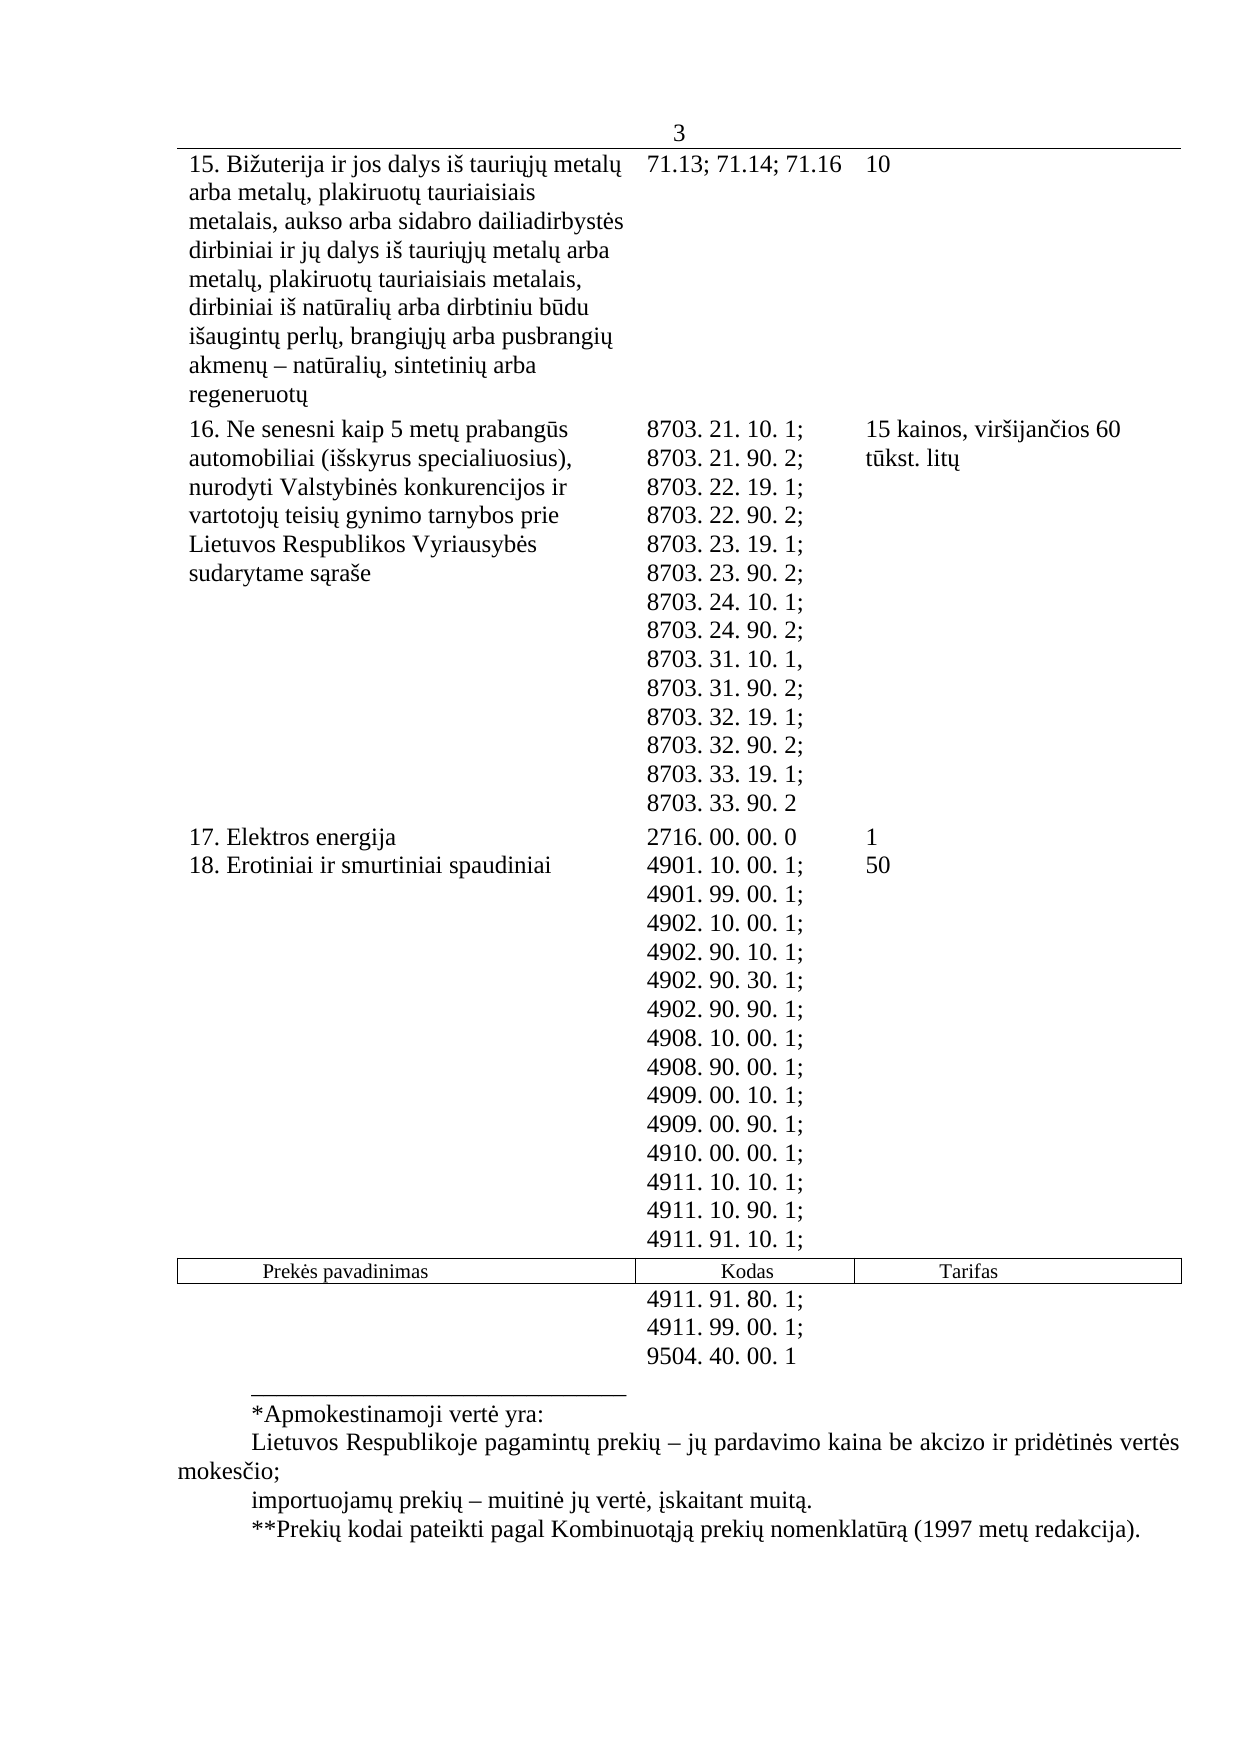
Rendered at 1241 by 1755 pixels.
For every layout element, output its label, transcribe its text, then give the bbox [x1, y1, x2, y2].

table_cell 71.13; 71.14; 71.16 [635, 149, 854, 414]
table_cell 2716. 00. 00. 0 [635, 822, 854, 850]
table_cell Kodas [636, 1259, 854, 1283]
table_cell Prekės pavadinimas [178, 1259, 635, 1283]
table_cell 17. Elektros energija [177, 822, 635, 850]
text Lietuvos Respublikoje pagamintų prekių – jų pardavimo kaina be akcizo ir pridėtinės vertės mokesčio; [177, 1427, 1181, 1485]
text *Apmokestinamoji vertė yra: [177, 1399, 1181, 1427]
table_cell [177, 1313, 635, 1341]
table_cell 4911. 99. 00. 1; [635, 1313, 854, 1341]
table_cell 4911. 91. 80. 1; [635, 1284, 854, 1312]
table_cell 1 [854, 822, 1181, 850]
text **Prekių kodai pateikti pagal Kombinuotąją prekių nomenklatūrą (1997 metų redakcija). [177, 1514, 1181, 1542]
table_cell [177, 1284, 635, 1312]
table_cell 18. Erotiniai ir smurtiniai spaudiniai [177, 850, 635, 1258]
text ______________________________ [177, 1370, 1181, 1399]
table_cell [177, 1341, 635, 1370]
text importuojamų prekių – muitinė jų vertė, įskaitant muitą. [177, 1485, 1181, 1514]
table_cell [854, 1313, 1181, 1341]
table_cell 15 kainos, viršijančios 60 tūkst. litų [854, 414, 1181, 822]
table_cell Tarifas [855, 1259, 1181, 1283]
table_cell [854, 1341, 1181, 1370]
table_cell 8703. 21. 10. 1; 8703. 21. 90. 2; 8703. 22. 19. 1; 8703. 22. 90. 2; 8703. 23. 19. 1; 8703. 23. 90. 2; 8703. 24. 10. 1; 8703. 24. 90. 2; 8703. 31. 10. 1, 8703. 31. 90. 2; 8703. 32. 19. 1; 8703. 32. 90. 2; 8703. 33. 19. 1; 8703. 33. 90. 2 [635, 414, 854, 822]
table_cell 15. Bižuterija ir jos dalys iš tauriųjų metalų arba metalų, plakiruotų tauriaisiais metalais, aukso arba sidabro dailiadirbystės dirbiniai ir jų dalys iš tauriųjų metalų arba metalų, plakiruotų tauriaisiais metalais, dirbiniai iš natūralių arba dirbtiniu būdu išaugintų perlų, brangiųjų arba pusbrangių akmenų – natūralių, sintetinių arba regeneruotų [177, 149, 635, 414]
table_cell 4901. 10. 00. 1; 4901. 99. 00. 1; 4902. 10. 00. 1; 4902. 90. 10. 1; 4902. 90. 30. 1; 4902. 90. 90. 1; 4908. 10. 00. 1; 4908. 90. 00. 1; 4909. 00. 10. 1; 4909. 00. 90. 1; 4910. 00. 00. 1; 4911. 10. 10. 1; 4911. 10. 90. 1; 4911. 91. 10. 1; [635, 850, 854, 1258]
table_cell [854, 1284, 1181, 1312]
table_cell 50 [854, 850, 1181, 1258]
table_cell 16. Ne senesni kaip 5 metų prabangūs automobiliai (išskyrus specialiuosius), nurodyti Valstybinės konkurencijos ir vartotojų teisių gynimo tarnybos prie Lietuvos Respublikos Vyriausybės sudarytame sąraše [177, 414, 635, 822]
table_cell 9504. 40. 00. 1 [635, 1341, 854, 1370]
table_cell 10 [854, 149, 1181, 414]
